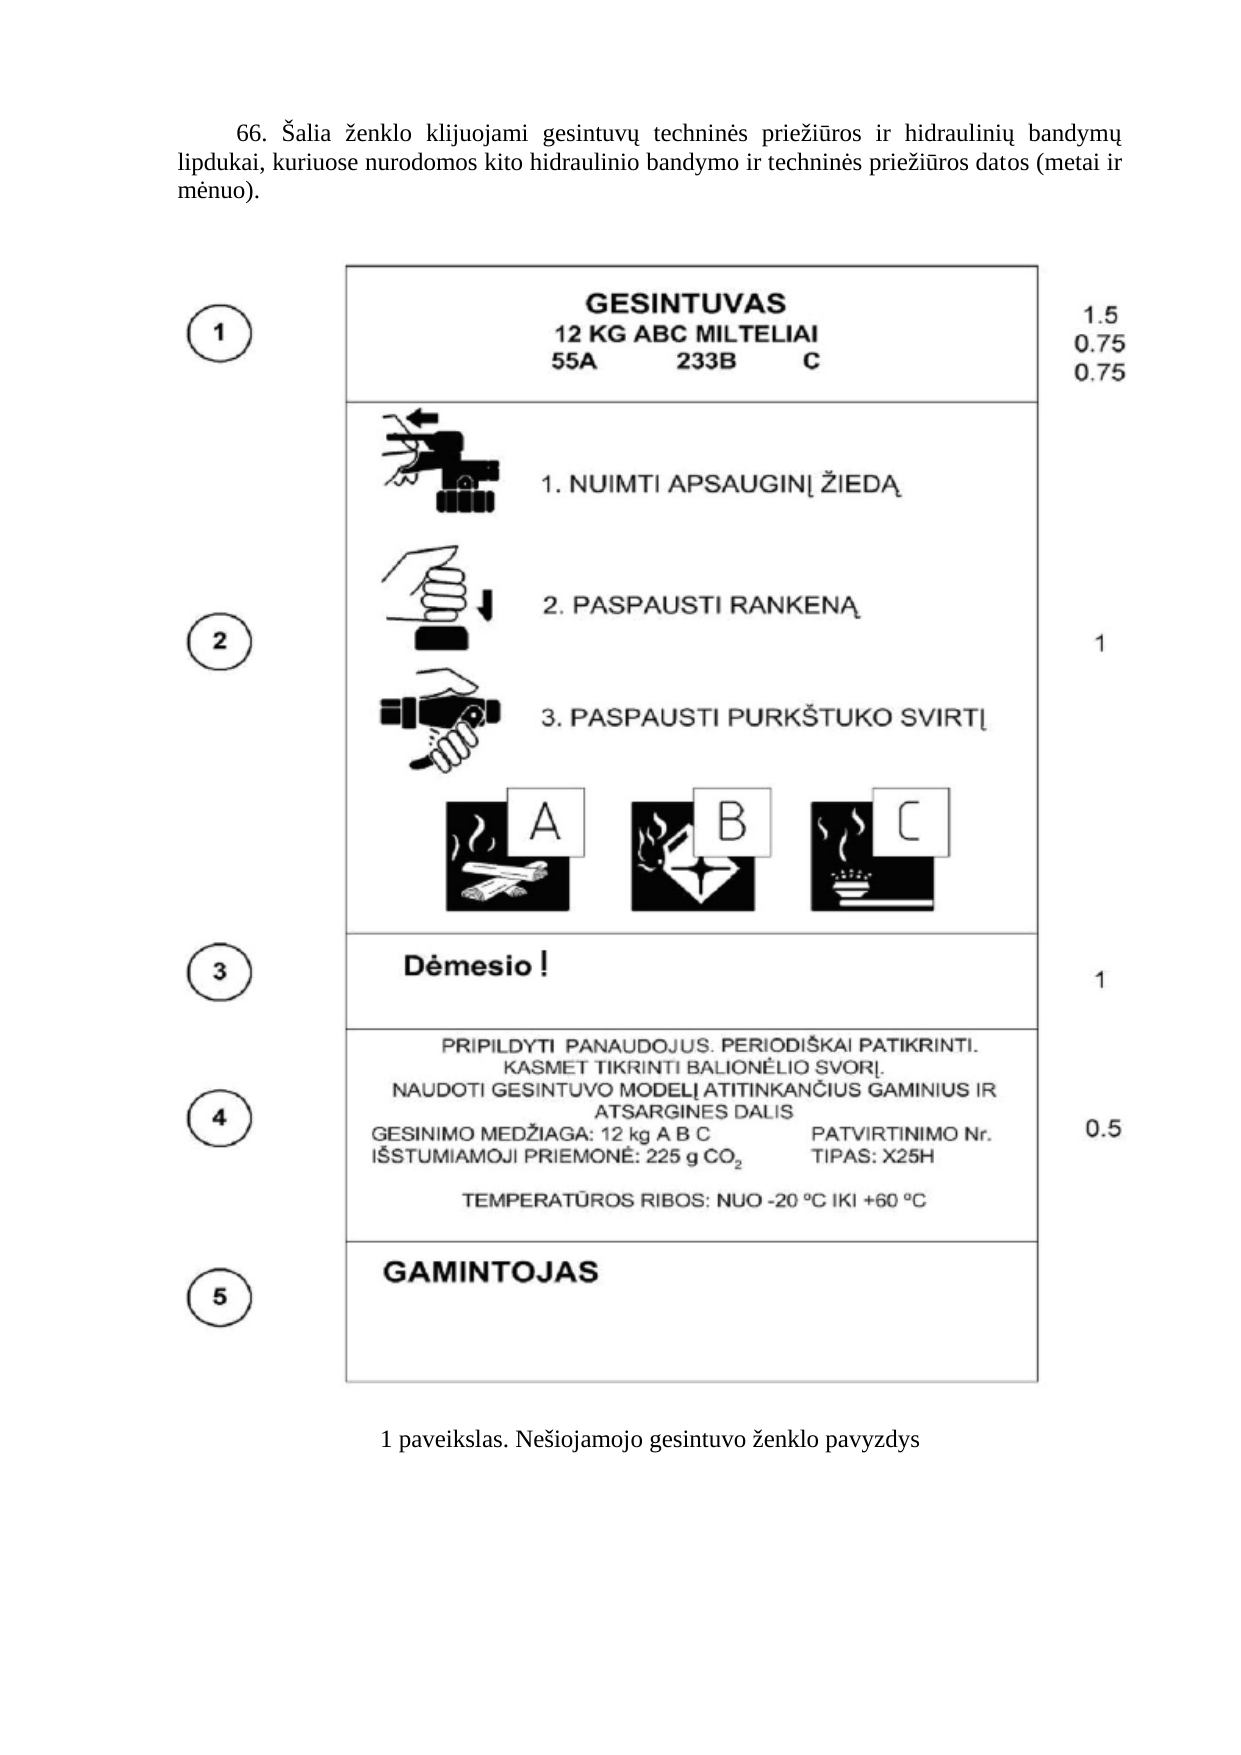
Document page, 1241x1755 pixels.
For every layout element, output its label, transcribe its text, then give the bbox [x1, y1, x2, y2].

text 1 paveikslas. Nešiojamojo gesintuvo ženklo pavyzdys [177, 1424, 1122, 1453]
text 66. Šalia ženklo klijuojami gesintuvų techninės priežiūros ir hidraulinių bandymų lipdukai, kuriuose nurodomos kito hidraulinio bandymo ir techninės priežiūros datos (metai ir mėnuo). [177, 118, 1122, 204]
